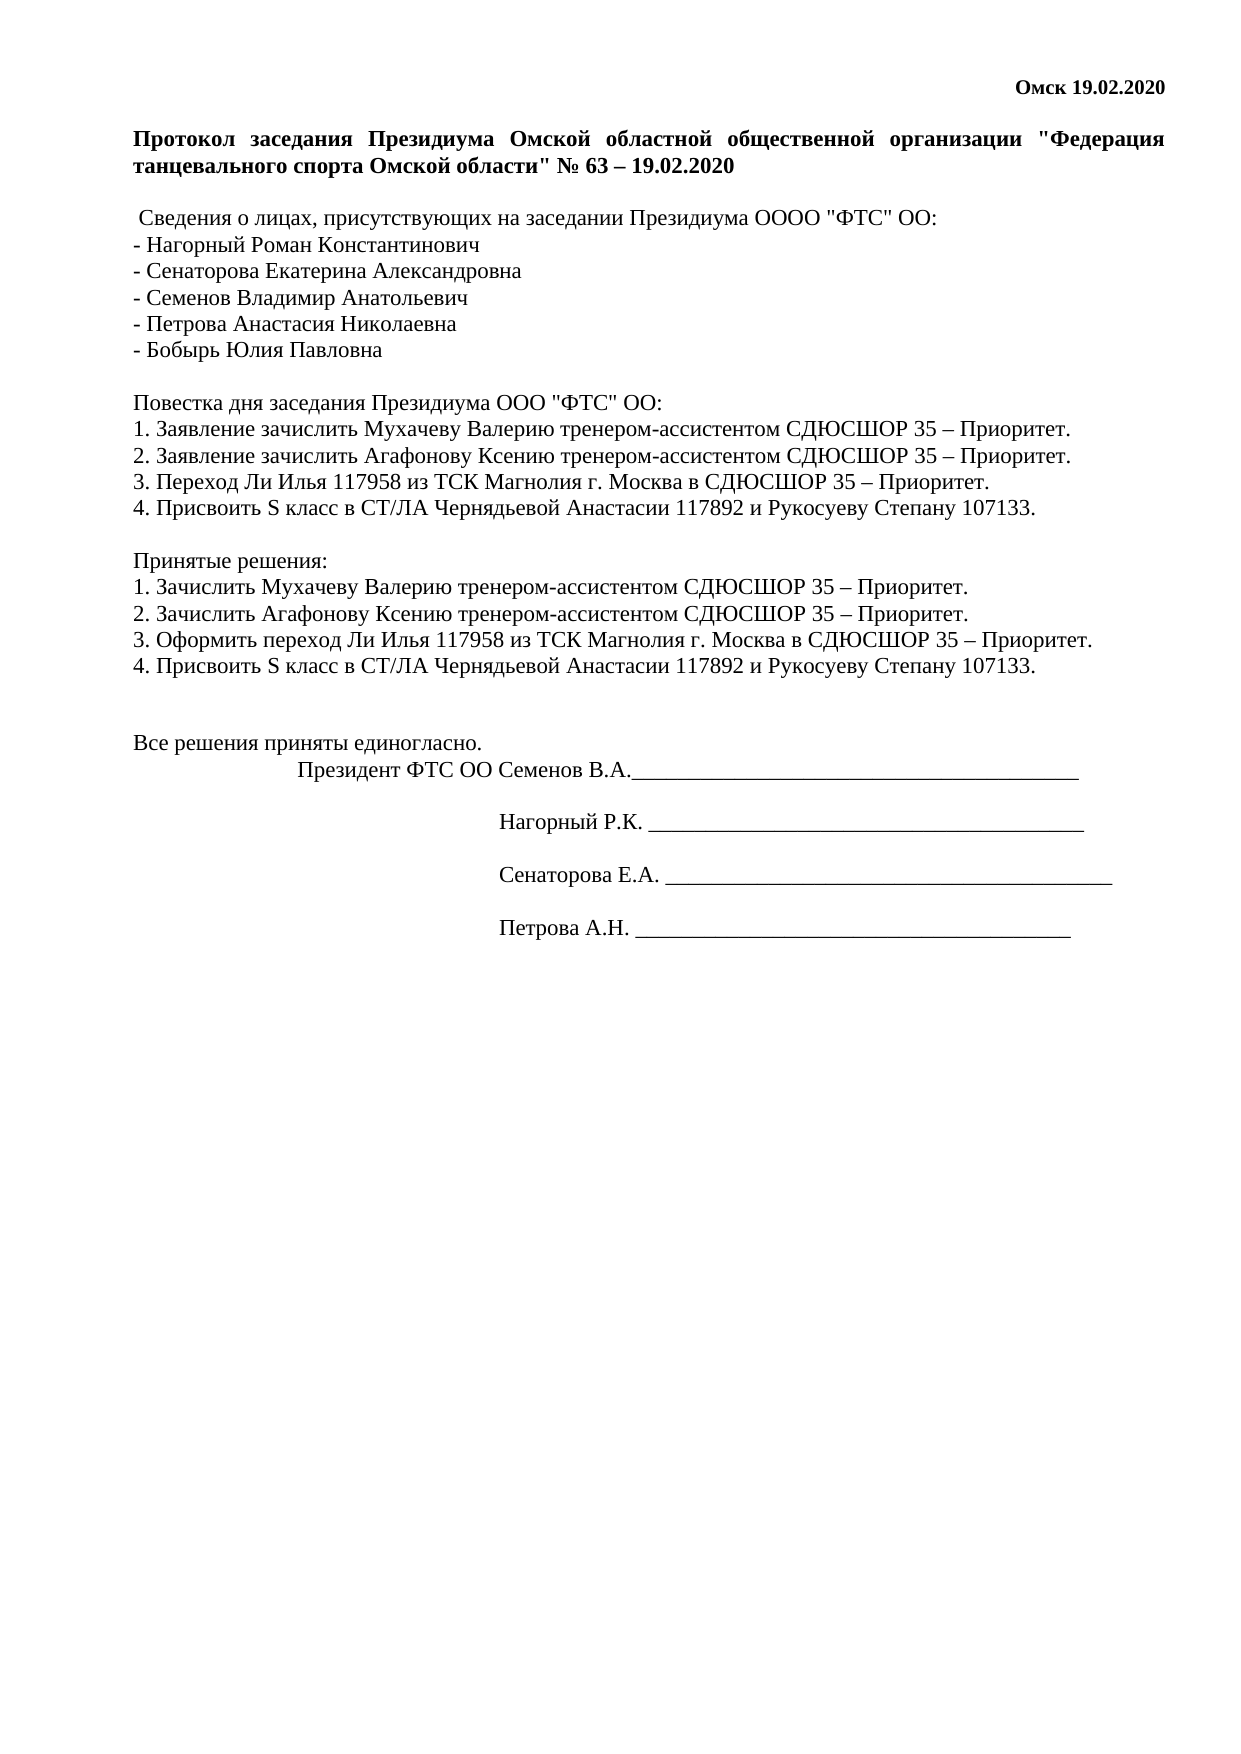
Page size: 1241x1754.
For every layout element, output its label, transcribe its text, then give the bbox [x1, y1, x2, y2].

text - Бобырь Юлия Павловна [133, 336, 1165, 363]
text 2. Заявление зачислить Агафонову Ксению тренером-ассистентом СДЮСШОР 35 – Приоритет. [133, 442, 1165, 468]
text - Сенаторова Екатерина Александровна [133, 257, 1165, 283]
text Повестка дня заседания Президиума ООО "ФТС" ОО: [133, 389, 1165, 415]
text - Нагорный Роман Константинович [133, 231, 1165, 257]
text 3. Оформить переход Ли Илья 117958 из ТСК Магнолия г. Москва в СДЮСШОР 35 – Приоритет. [133, 626, 1165, 652]
text 1. Зачислить Мухачеву Валерию тренером-ассистентом СДЮСШОР 35 – Приоритет. [133, 573, 1165, 600]
text Все решения приняты единогласно. [133, 729, 1165, 756]
text Сенаторова Е.А. _______________________________________ [133, 861, 1165, 887]
subtitle Протокол заседания Президиума Омской областной общественной организации "Федерация танцевального спорта Омской области" № 63 – 19.02.2020 [133, 125, 1165, 178]
text 3. Переход Ли Илья 117958 из ТСК Магнолия г. Москва в СДЮСШОР 35 – Приоритет. [133, 468, 1165, 494]
text 4. Присвоить S класс в СТ/ЛА Чернядьевой Анастасии 117892 и Рукосуеву Степану 107133. [133, 652, 1165, 679]
text - Петрова Анастасия Николаевна [133, 310, 1165, 336]
text Принятые решения: [133, 547, 1165, 573]
text Нагорный Р.К. ______________________________________ [133, 808, 1165, 835]
text - Семенов Владимир Анатольевич [133, 283, 1165, 310]
text Омск 19.02.2020 [133, 75, 1165, 99]
text 1. Заявление зачислить Мухачеву Валерию тренером-ассистентом СДЮСШОР 35 – Приоритет. [133, 415, 1165, 442]
text 4. Присвоить S класс в СТ/ЛА Чернядьевой Анастасии 117892 и Рукосуеву Степану 107133. [133, 494, 1165, 521]
table_header [1208, 756, 1240, 782]
text 2. Зачислить Агафонову Ксению тренером-ассистентом СДЮСШОР 35 – Приоритет. [133, 600, 1165, 626]
table_header Президент ФТС ОО Семенов В.А._______________________________________ [177, 756, 1208, 782]
text Сведения о лицах, присутствующих на заседании Президиума ОООО "ФТС" ОО: [133, 204, 1165, 231]
text Петрова А.Н. ______________________________________ [133, 914, 1165, 940]
